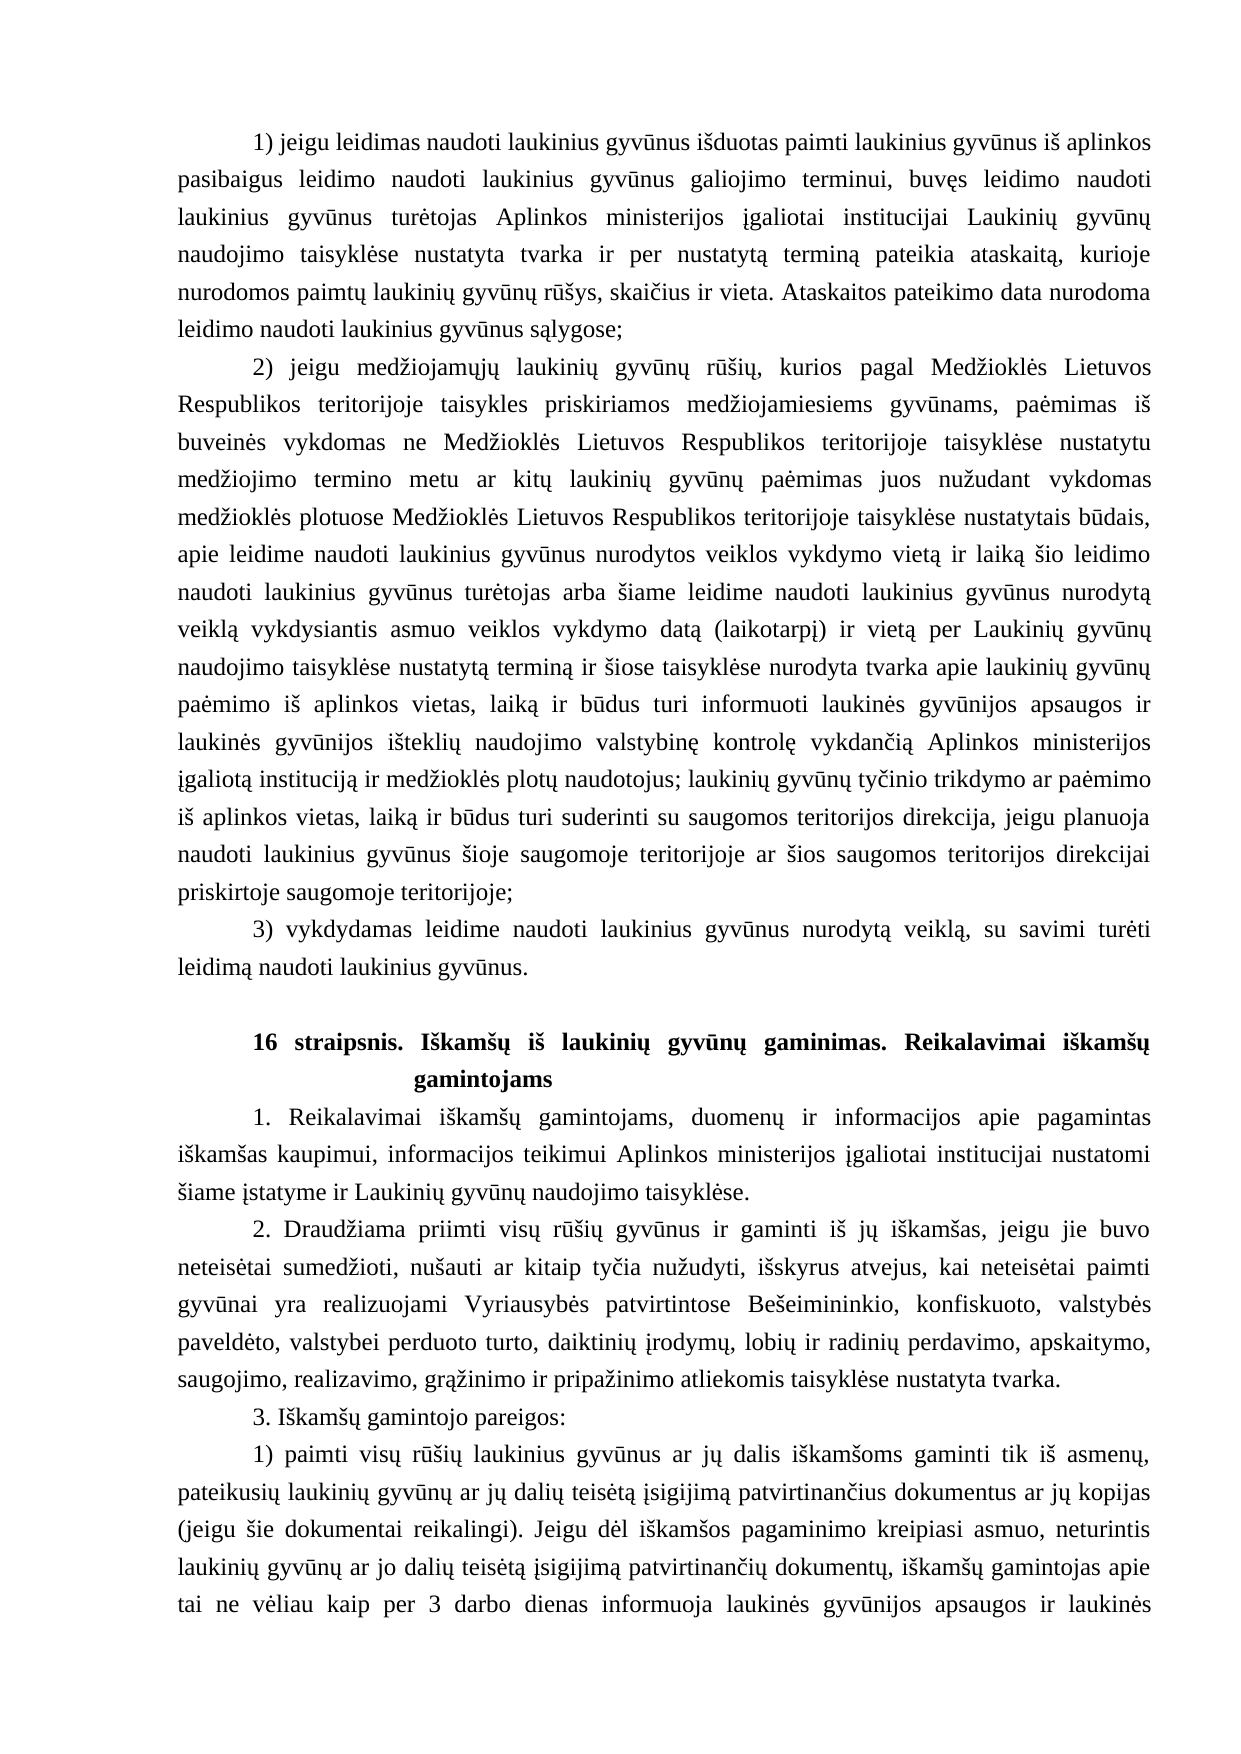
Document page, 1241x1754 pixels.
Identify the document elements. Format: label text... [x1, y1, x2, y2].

text 2) jeigu medžiojamųjų laukinių gyvūnų rūšių, kurios pagal Medžioklės Lietuvos Respublikos teritorijoje taisykles priskiriamos medžiojamiesiems gyvūnams, paėmimas iš buveinės vykdomas ne Medžioklės Lietuvos Respublikos teritorijoje taisyklėse nustatytu medžiojimo termino metu ar kitų laukinių gyvūnų paėmimas juos nužudant vykdomas medžioklės plotuose Medžioklės Lietuvos Respublikos teritorijoje taisyklėse nustatytais būdais, apie leidime naudoti laukinius gyvūnus nurodytos veiklos vykdymo vietą ir laiką šio leidimo naudoti laukinius gyvūnus turėtojas arba šiame leidime naudoti laukinius gyvūnus nurodytą veiklą vykdysiantis asmuo veiklos vykdymo datą (laikotarpį) ir vietą per Laukinių gyvūnų naudojimo taisyklėse nustatytą terminą ir šiose taisyklėse nurodyta tvarka apie laukinių gyvūnų paėmimo iš aplinkos vietas, laiką ir būdus turi informuoti laukinės gyvūnijos apsaugos ir laukinės gyvūnijos išteklių naudojimo valstybinę kontrolę vykdančią Aplinkos ministerijos įgaliotą instituciją ir medžioklės plotų naudotojus; laukinių gyvūnų tyčinio trikdymo ar paėmimo iš aplinkos vietas, laiką ir būdus turi suderinti su saugomos teritorijos direkcija, jeigu planuoja naudoti laukinius gyvūnus šioje saugomoje teritorijoje ar šios saugomos teritorijos direkcijai priskirtoje saugomoje teritorijoje; [177, 343, 1152, 906]
text 3. Iškamšų gamintojo pareigos: [177, 1393, 1152, 1431]
text 1) paimti visų rūšių laukinius gyvūnus ar jų dalis iškamšoms gaminti tik iš asmenų, pateikusių laukinių gyvūnų ar jų dalių teisėtą įsigijimą patvirtinančius dokumentus ar jų kopijas (jeigu šie dokumentai reikalingi). Jeigu dėl iškamšos pagaminimo kreipiasi asmuo, neturintis laukinių gyvūnų ar jo dalių teisėtą įsigijimą patvirtinančių dokumentų, iškamšų gamintojas apie tai ne vėliau kaip per 3 darbo dienas informuoja laukinės gyvūnijos apsaugos ir laukinės [177, 1431, 1152, 1618]
text 1. Reikalavimai iškamšų gamintojams, duomenų ir informacijos apie pagamintas iškamšas kaupimui, informacijos teikimui Aplinkos ministerijos įgaliotai institucijai nustatomi šiame įstatyme ir Laukinių gyvūnų naudojimo taisyklėse. [177, 1093, 1152, 1206]
text 1) jeigu leidimas naudoti laukinius gyvūnus išduotas paimti laukinius gyvūnus iš aplinkos pasibaigus leidimo naudoti laukinius gyvūnus galiojimo terminui, buvęs leidimo naudoti laukinius gyvūnus turėtojas Aplinkos ministerijos įgaliotai institucijai Laukinių gyvūnų naudojimo taisyklėse nustatyta tvarka ir per nustatytą terminą pateikia ataskaitą, kurioje nurodomos paimtų laukinių gyvūnų rūšys, skaičius ir vieta. Ataskaitos pateikimo data nurodoma leidimo naudoti laukinius gyvūnus sąlygose; [177, 118, 1152, 343]
text 3) vykdydamas leidime naudoti laukinius gyvūnus nurodytą veiklą, su savimi turėti leidimą naudoti laukinius gyvūnus. [177, 906, 1152, 981]
text 16 straipsnis. Iškamšų iš laukinių gyvūnų gaminimas. Reikalavimai iškamšų gamintojams [252, 1018, 1152, 1093]
text 2. Draudžiama priimti visų rūšių gyvūnus ir gaminti iš jų iškamšas, jeigu jie buvo neteisėtai sumedžioti, nušauti ar kitaip tyčia nužudyti, išskyrus atvejus, kai neteisėtai paimti gyvūnai yra realizuojami Vyriausybės patvirtintose Bešeimininkio, konfiskuoto, valstybės paveldėto, valstybei perduoto turto, daiktinių įrodymų, lobių ir radinių perdavimo, apskaitymo, saugojimo, realizavimo, grąžinimo ir pripažinimo atliekomis taisyklėse nustatyta tvarka. [177, 1206, 1152, 1393]
